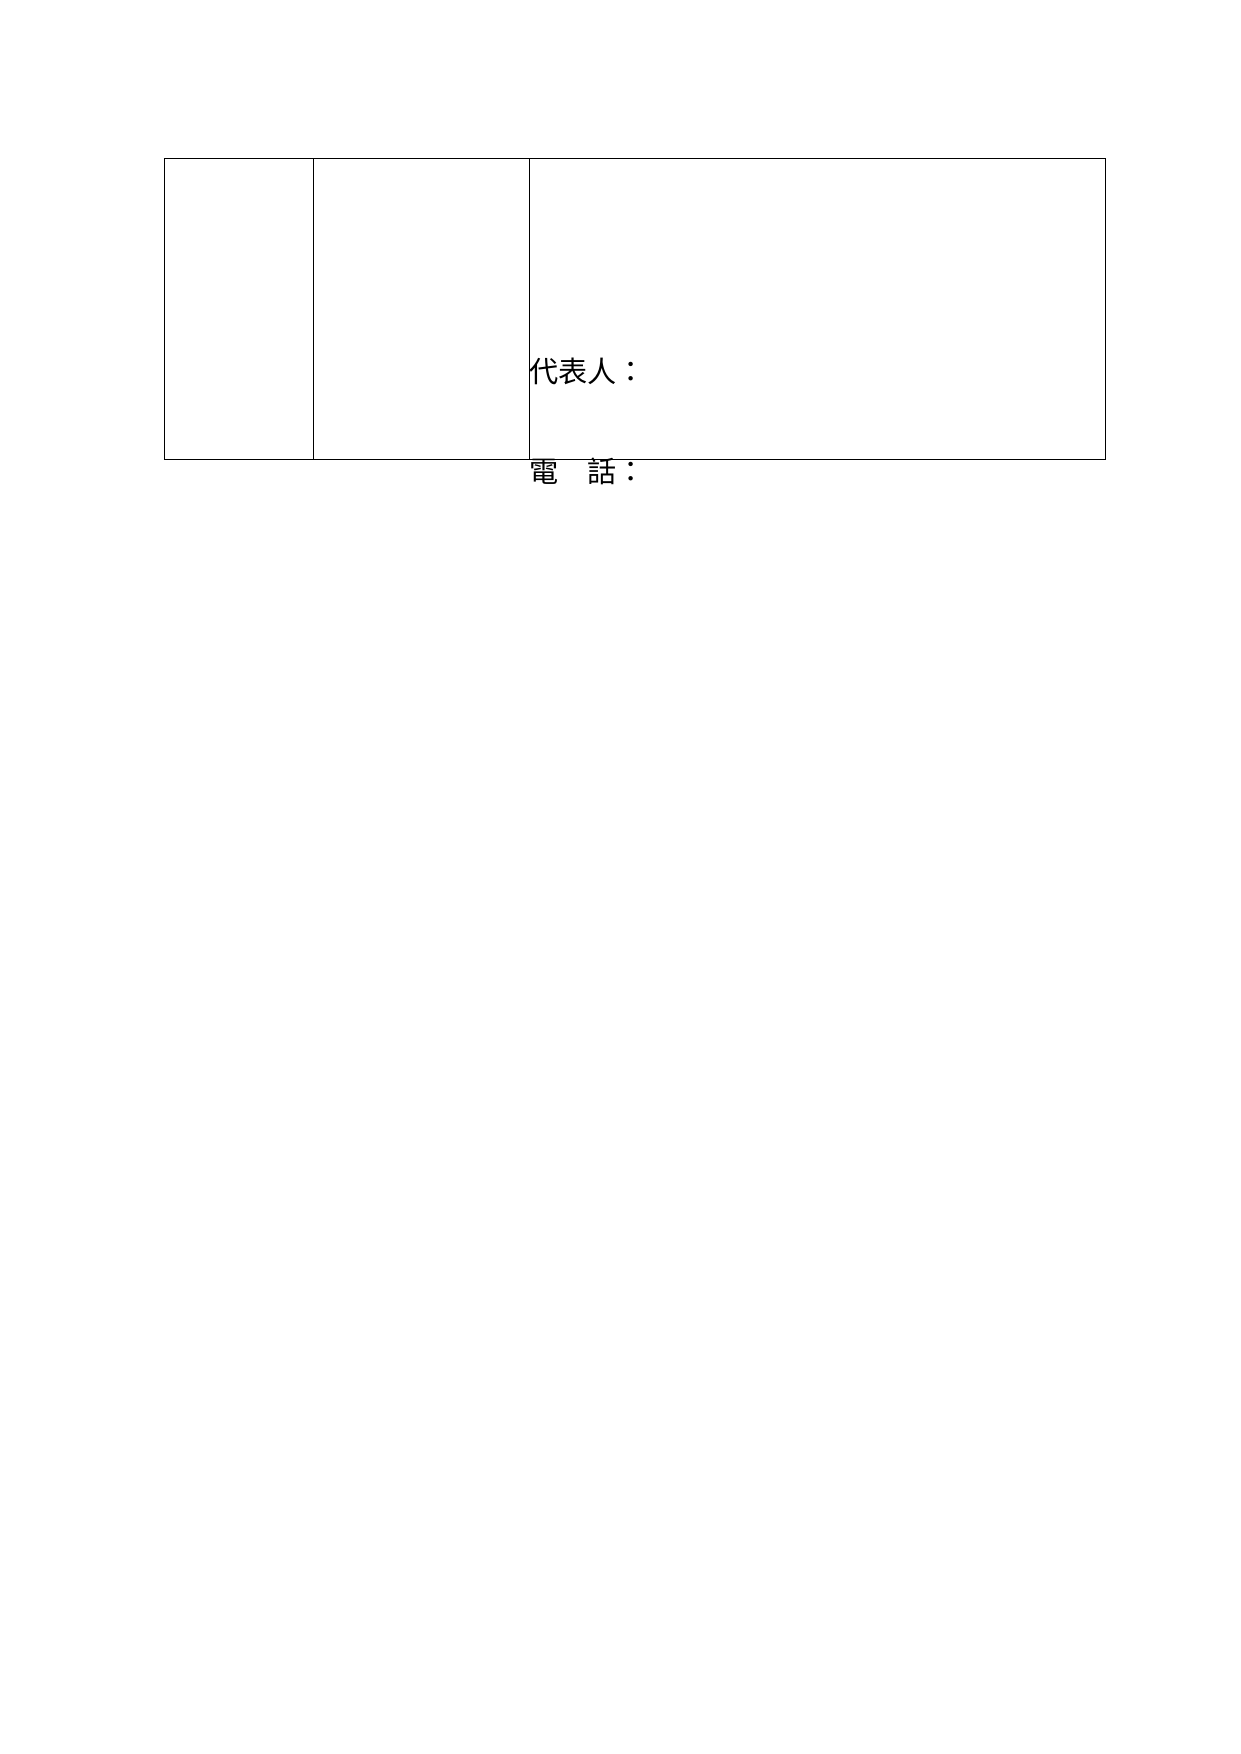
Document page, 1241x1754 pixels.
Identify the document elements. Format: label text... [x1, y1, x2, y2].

table_cell [165, 159, 313, 459]
table_cell 漁船船名： 統一編號： 代表人： 電 話： 地 址： [530, 159, 1105, 459]
table_cell [314, 159, 529, 459]
